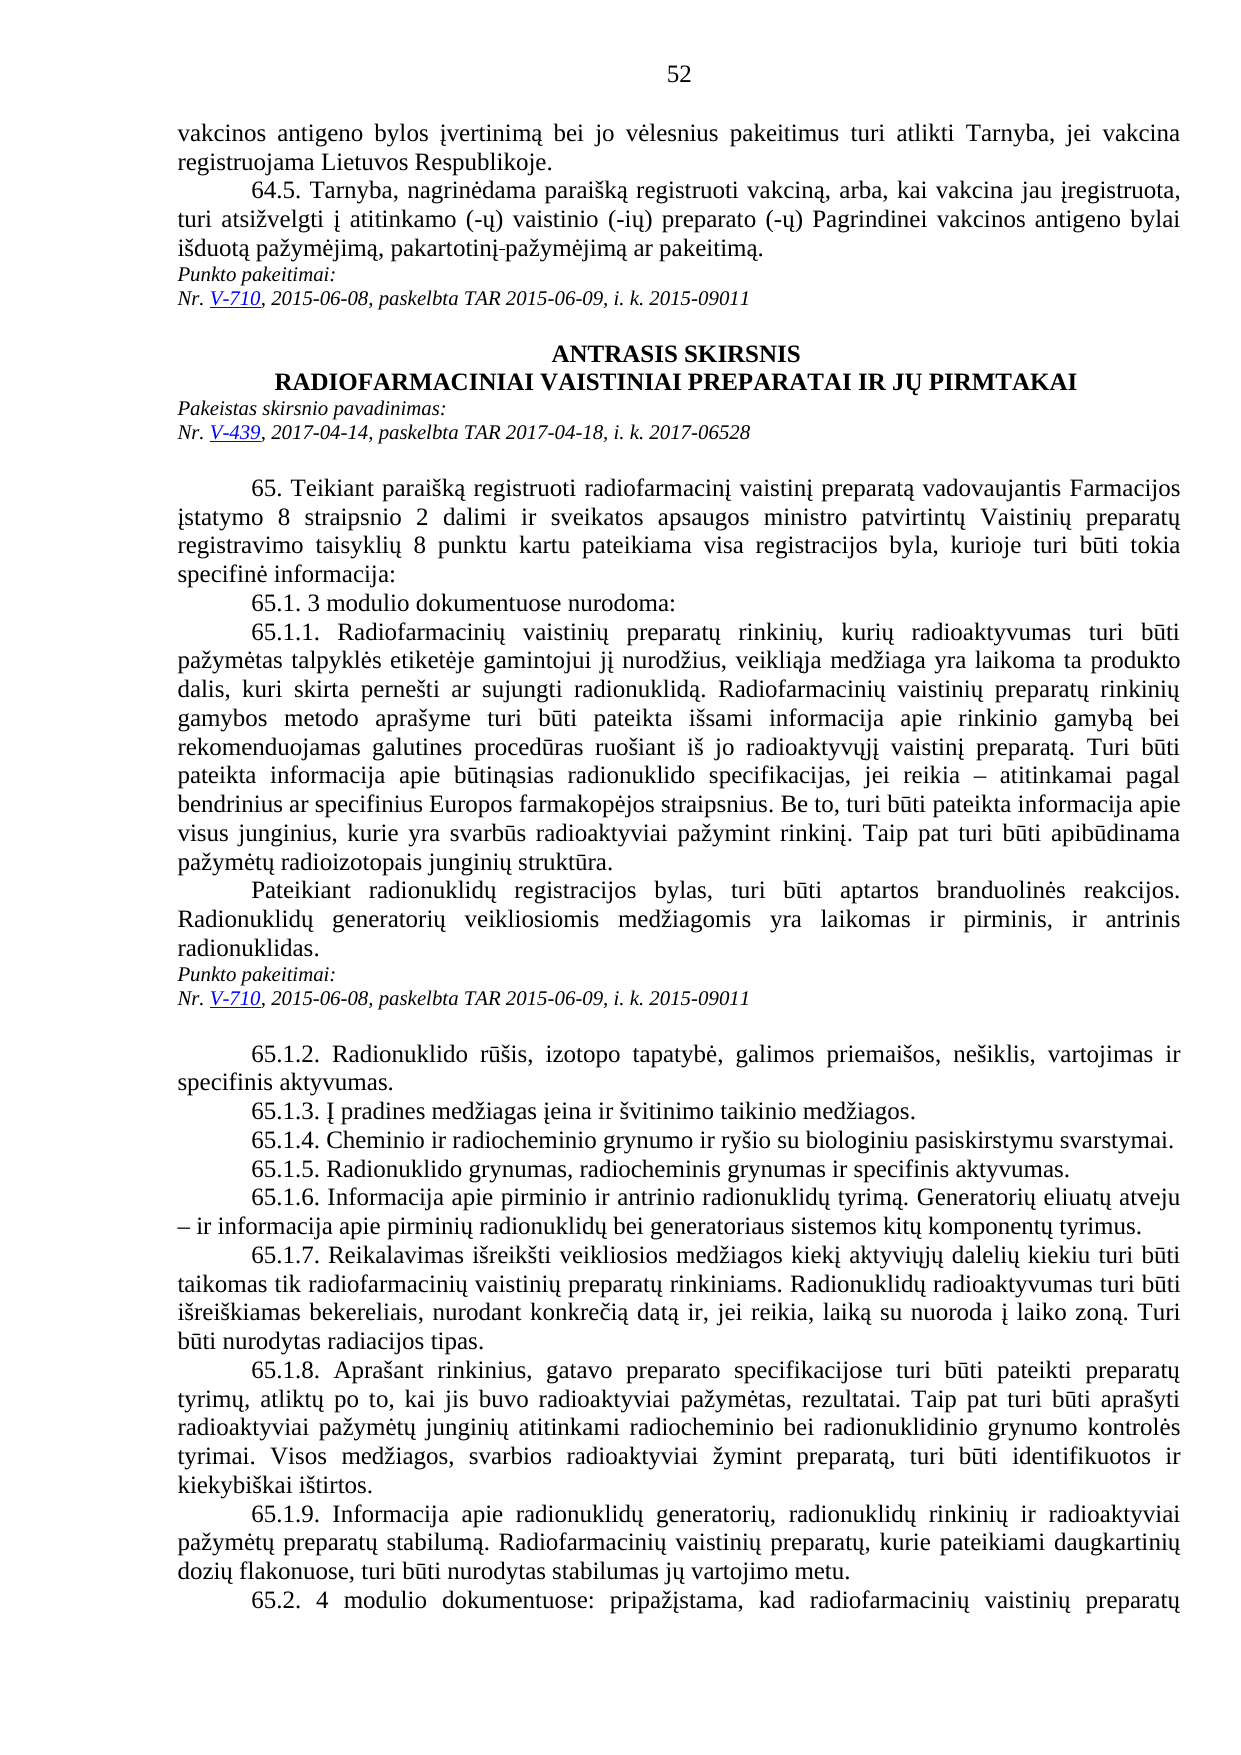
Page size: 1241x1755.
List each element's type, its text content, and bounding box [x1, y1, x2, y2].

text 65.1.8. Aprašant rinkinius, gatavo preparato specifikacijose turi būti pateikti preparatų tyrimų, atliktų po to, kai jis buvo radioaktyviai pažymėtas, rezultatai. Taip pat turi būti aprašyti radioaktyviai pažymėtų junginių atitinkami radiocheminio bei radionuklidinio grynumo kontrolės tyrimai. Visos medžiagos, svarbios radioaktyviai žymint preparatą, turi būti identifikuotos ir kiekybiškai ištirtos. [177, 1355, 1181, 1499]
text 65. Teikiant paraišką registruoti radiofarmacinį vaistinį preparatą vadovaujantis Farmacijos įstatymo 8 straipsnio 2 dalimi ir sveikatos apsaugos ministro patvirtintų Vaistinių preparatų registravimo taisyklių 8 punktu kartu pateikiama visa registracijos byla, kurioje turi būti tokia specifinė informacija: [177, 473, 1181, 588]
text 65.1.3. Į pradines medžiagas įeina ir švitinimo taikinio medžiagos. [177, 1096, 1181, 1125]
text Pateikiant radionuklidų registracijos bylas, turi būti aptartos branduolinės reakcijos. Radionuklidų generatorių veikliosiomis medžiagomis yra laikomas ir pirminis, ir antrinis radionuklidas. [177, 876, 1181, 962]
text Pakeistas skirsnio pavadinimas: [177, 396, 1181, 420]
text Nr. V-439, 2017-04-14, paskelbta TAR 2017-04-18, i. k. 2017-06528 [177, 420, 1181, 444]
text 65.1.6. Informacija apie pirminio ir antrinio radionuklidų tyrimą. Generatorių eliuatų atveju – ir informacija apie pirminių radionuklidų bei generatoriaus sistemos kitų komponentų tyrimus. [177, 1182, 1181, 1240]
text Nr. V-710, 2015-06-08, paskelbta TAR 2015-06-09, i. k. 2015-09011 [177, 286, 1181, 310]
text vakcinos antigeno bylos įvertinimą bei jo vėlesnius pakeitimus turi atlikti Tarnyba, jei vakcina registruojama Lietuvos Respublikoje. [177, 118, 1181, 176]
text 65.1. 3 modulio dokumentuose nurodoma: [177, 588, 1181, 617]
text 65.1.1. Radiofarmacinių vaistinių preparatų rinkinių, kurių radioaktyvumas turi būti pažymėtas talpyklės etiketėje gamintojui jį nurodžius, veikliąja medžiaga yra laikoma ta produkto dalis, kuri skirta pernešti ar sujungti radionuklidą. Radiofarmacinių vaistinių preparatų rinkinių gamybos metodo aprašyme turi būti pateikta išsami informacija apie rinkinio gamybą bei rekomenduojamas galutines procedūras ruošiant iš jo radioaktyvųjį vaistinį preparatą. Turi būti pateikta informacija apie būtinąsias radionuklido specifikacijas, jei reikia – atitinkamai pagal bendrinius ar specifinius Europos farmakopėjos straipsnius. Be to, turi būti pateikta informacija apie visus junginius, kurie yra svarbūs radioaktyviai pažymint rinkinį. Taip pat turi būti apibūdinama pažymėtų radioizotopais junginių struktūra. [177, 617, 1181, 876]
text 65.1.5. Radionuklido grynumas, radiocheminis grynumas ir specifinis aktyvumas. [177, 1154, 1181, 1182]
text 65.1.9. Informacija apie radionuklidų generatorių, radionuklidų rinkinių ir radioaktyviai pažymėtų preparatų stabilumą. Radiofarmacinių vaistinių preparatų, kurie pateikiami daugkartinių dozių flakonuose, turi būti nurodytas stabilumas jų vartojimo metu. [177, 1499, 1181, 1585]
text 65.1.7. Reikalavimas išreikšti veikliosios medžiagos kiekį aktyviųjų dalelių kiekiu turi būti taikomas tik radiofarmacinių vaistinių preparatų rinkiniams. Radionuklidų radioaktyvumas turi būti išreiškiamas bekereliais, nurodant konkrečią datą ir, jei reikia, laiką su nuoroda į laiko zoną. Turi būti nurodytas radiacijos tipas. [177, 1240, 1181, 1355]
text ANTRASIS SKIRSNIS RADIOFARMACINIAI VAISTINIAI PREPARATAI IR JŲ PIRMTAKAI [177, 339, 1181, 396]
text Punkto pakeitimai: [177, 962, 1181, 986]
text 65.1.4. Cheminio ir radiocheminio grynumo ir ryšio su biologiniu pasiskirstymu svarstymai. [177, 1125, 1181, 1154]
text 65.1.2. Radionuklido rūšis, izotopo tapatybė, galimos priemaišos, nešiklis, vartojimas ir specifinis aktyvumas. [177, 1039, 1181, 1096]
text 65.2. 4 modulio dokumentuose: pripažįstama, kad radiofarmacinių vaistinių preparatų [177, 1585, 1181, 1614]
text Nr. V-710, 2015-06-08, paskelbta TAR 2015-06-09, i. k. 2015-09011 [177, 986, 1181, 1010]
text 64.5. Tarnyba, nagrinėdama paraišką registruoti vakciną, arba, kai vakcina jau įregistruota, turi atsižvelgti į atitinkamo (-ų) vaistinio (-ių) preparato (-ų) Pagrindinei vakcinos antigeno bylai išduotą pažymėjimą, pakartotinį pažymėjimą ar pakeitimą. [177, 176, 1181, 262]
text Punkto pakeitimai: [177, 262, 1181, 286]
